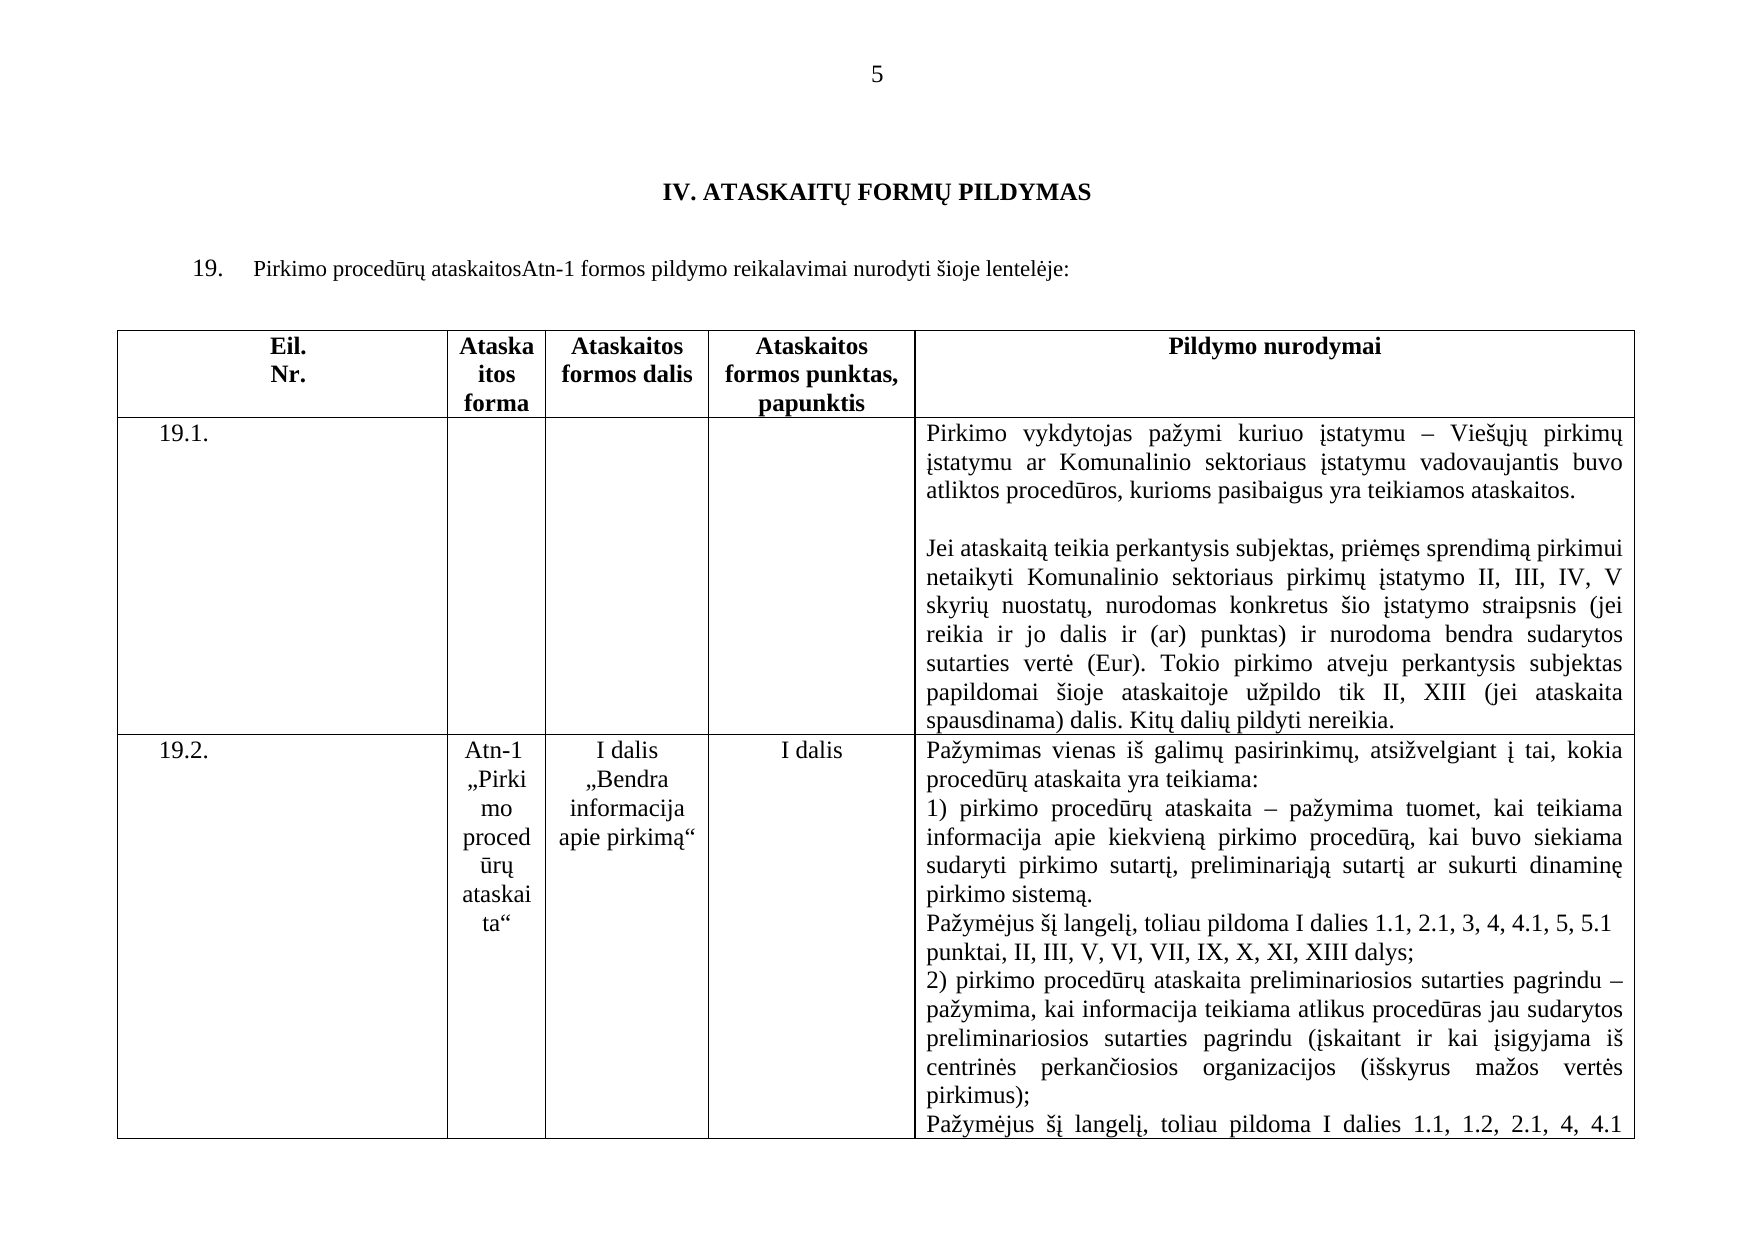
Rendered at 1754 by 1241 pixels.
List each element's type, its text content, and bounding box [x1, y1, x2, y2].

text IV. ATASKAITŲ FORMŲ PILDYMAS [118, 177, 1636, 206]
table_cell 19.2. [118, 735, 447, 1138]
table_cell 19.1. [118, 418, 447, 734]
table_header Ataskaitos formos punktas, papunktis [709, 331, 914, 417]
table_header Eil. Nr. [118, 331, 447, 417]
table_cell I dalis „Bendra informacija apie pirkimą“ [546, 735, 708, 1138]
table_header Ataskaitos forma [448, 331, 545, 417]
text 19. Pirkimo procedūrų ataskaitosAtn-1 formos pildymo reikalavimai nurodyti šioje lentelėje: [118, 253, 1636, 282]
table_cell [448, 418, 545, 734]
table_cell Pažymimas vienas iš galimų pasirinkimų, atsižvelgiant į tai, kokia procedūrų ataskaita yra teikiama: 1) pirkimo procedūrų ataskaita – pažymima tuomet, kai teikiama informacija apie kiekvieną pirkimo procedūrą, kai buvo siekiama sudaryti pirkimo sutartį, preliminariąją sutartį ar sukurti dinaminę pirkimo sistemą. Pažymėjus šį langelį, toliau pildoma I dalies 1.1, 2.1, 3, 4, 4.1, 5, 5.1 punktai, II, III, V, VI, VII, IX, X, XI, XIII dalys; 2) pirkimo procedūrų ataskaita preliminariosios sutarties pagrindu – pažymima, kai informacija teikiama atlikus procedūras jau sudarytos preliminariosios sutarties pagrindu (įskaitant ir kai įsigyjama iš centrinės perkančiosios organizacijos (išskyrus mažos vertės pirkimus); Pažymėjus šį langelį, toliau pildoma I dalies 1.1, 1.2, 2.1, 4, 4.1 [916, 735, 1634, 1138]
table_cell [546, 418, 708, 734]
table_cell Atn-1 „Pirkimo procedūrų ataskaita“ [448, 735, 545, 1138]
table_cell [709, 418, 914, 734]
table_cell I dalis [709, 735, 914, 1138]
table_header Pildymo nurodymai [916, 331, 1634, 417]
table_cell Pirkimo vykdytojas pažymi kuriuo įstatymu – Viešųjų pirkimų įstatymu ar Komunalinio sektoriaus įstatymu vadovaujantis buvo atliktos procedūros, kurioms pasibaigus yra teikiamos ataskaitos. Jei ataskaitą teikia perkantysis subjektas, priėmęs sprendimą pirkimui netaikyti Komunalinio sektoriaus pirkimų įstatymo II, III, IV, V skyrių nuostatų, nurodomas konkretus šio įstatymo straipsnis (jei reikia ir jo dalis ir (ar) punktas) ir nurodoma bendra sudarytos sutarties vertė (Eur). Tokio pirkimo atveju perkantysis subjektas papildomai šioje ataskaitoje užpildo tik II, XIII (jei ataskaita spausdinama) dalis. Kitų dalių pildyti nereikia. [916, 418, 1634, 734]
table_header Ataskaitos formos dalis [546, 331, 708, 417]
